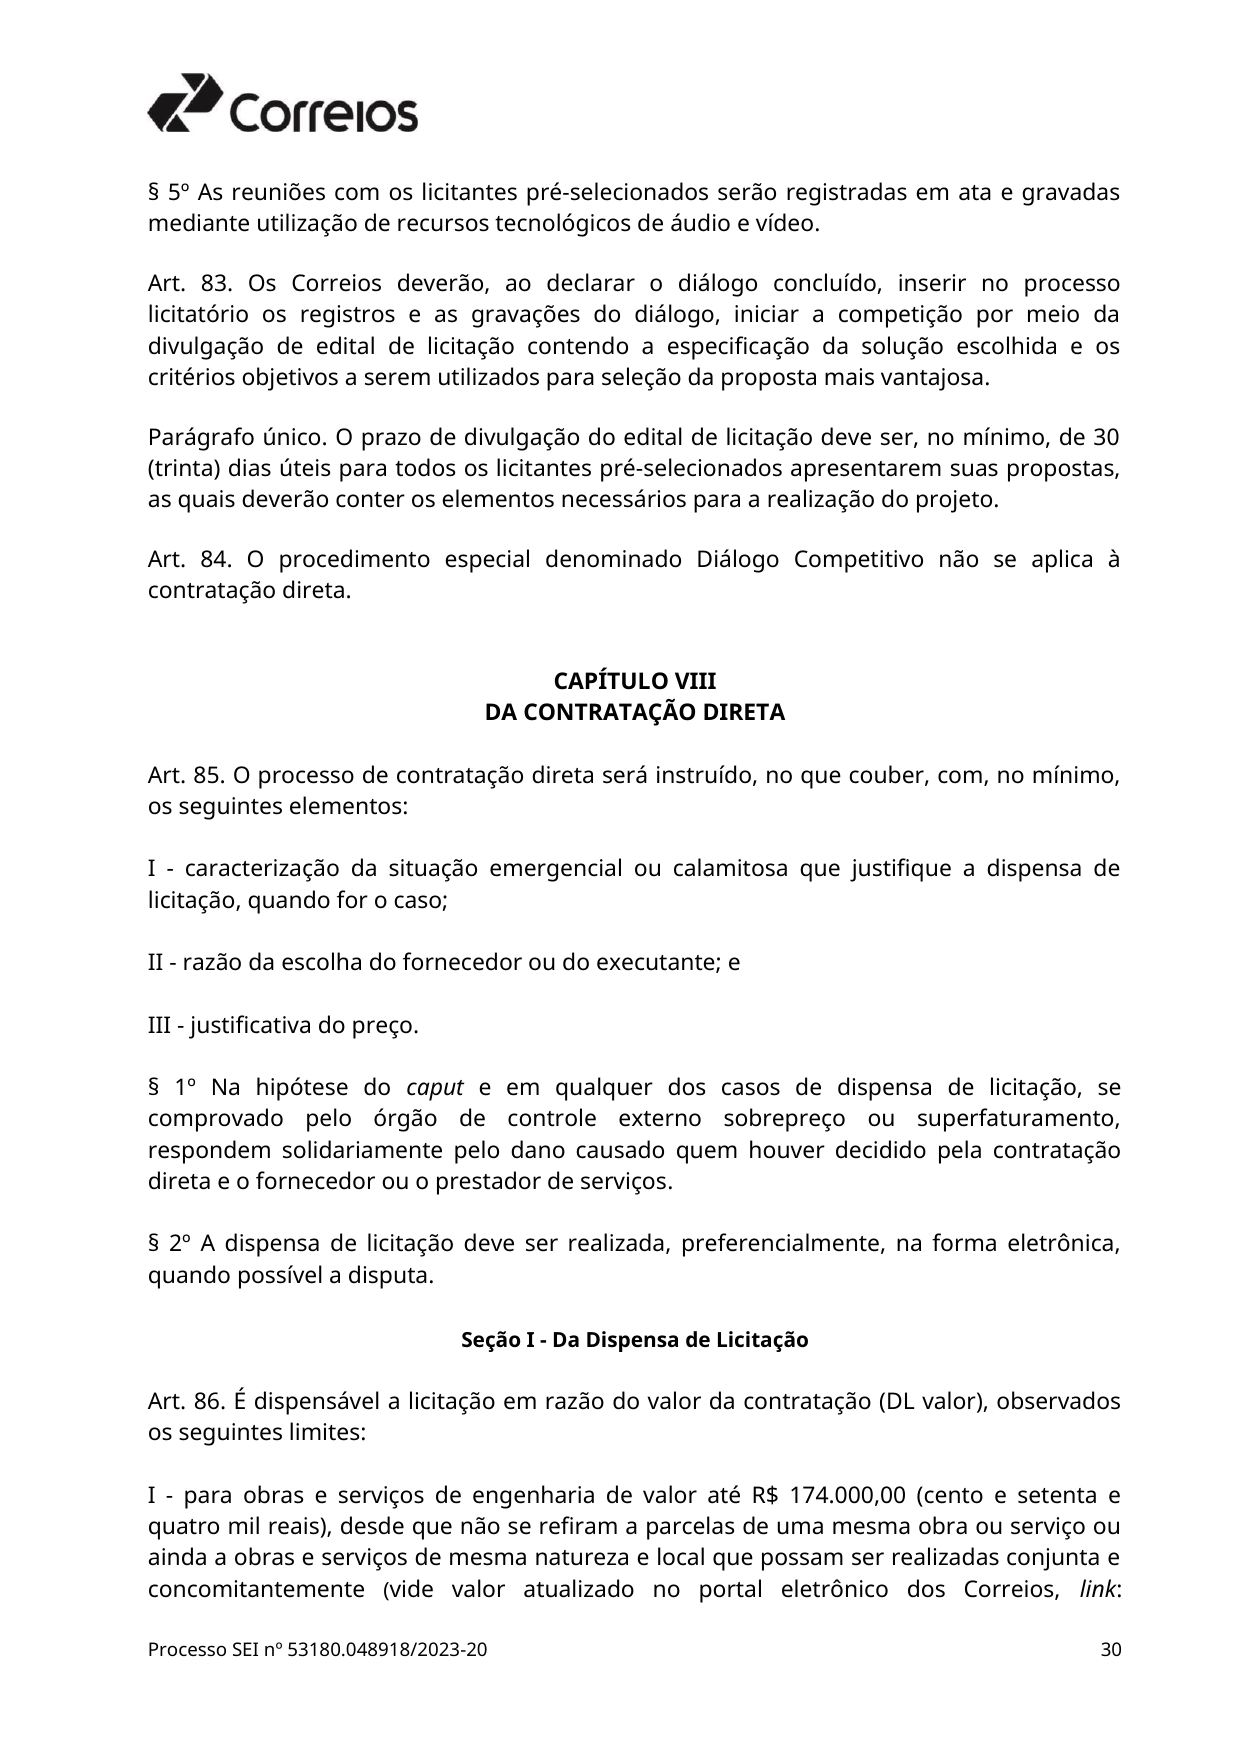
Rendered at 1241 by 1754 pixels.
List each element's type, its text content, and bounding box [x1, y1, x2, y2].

text Art. 84. O procedimento especial denominado Diálogo Competitivo não se aplica à contratação direta. [148, 543, 1122, 605]
text I - caracterização da situação emergencial ou calamitosa que justifique a dispensa de licitação, quando for o caso; [148, 852, 1122, 915]
text § 2º A dispensa de licitação deve ser realizada, preferencialmente, na forma eletrônica, quando possível a disputa. [148, 1227, 1122, 1290]
text I - para obras e serviços de engenharia de valor até R$ 174.000,00 (cento e setenta e quatro mil reais), desde que não se refiram a parcelas de uma mesma obra ou serviço ou ainda a obras e serviços de mesma natureza e local que possam ser realizadas conjunta e concomitantemente (vide valor atualizado no portal eletrônico dos Correios, link: [148, 1479, 1122, 1604]
text III - justificativa do preço. [148, 1009, 1122, 1040]
text Art. 85. O processo de contratação direta será instruído, no que couber, com, no mínimo, os seguintes elementos: [148, 759, 1122, 821]
subtitle CAPÍTULO VIII DA CONTRATAÇÃO DIRETA [148, 665, 1122, 727]
subtitle Seção I - Da Dispensa de Licitação [148, 1325, 1122, 1354]
text § 1º Na hipótese do caput e em qualquer dos casos de dispensa de licitação, se comprovado pelo órgão de controle externo sobrepreço ou superfaturamento, respondem solidariamente pelo dano causado quem houver decidido pela contratação direta e o fornecedor ou o prestador de serviços. [148, 1071, 1122, 1196]
text Art. 83. Os Correios deverão, ao declarar o diálogo concluído, inserir no processo licitatório os registros e as gravações do diálogo, iniciar a competição por meio da divulgação de edital de licitação contendo a especificação da solução escolhida e os critérios objetivos a serem utilizados para seleção da proposta mais vantajosa. [148, 267, 1122, 392]
text II - razão da escolha do fornecedor ou do executante; e [148, 946, 1122, 977]
text Art. 86. É dispensável a licitação em razão do valor da contratação (DL valor), observados os seguintes limites: [148, 1385, 1122, 1447]
text § 5º As reuniões com os licitantes pré-selecionados serão registradas em ata e gravadas mediante utilização de recursos tecnológicos de áudio e vídeo. [148, 176, 1122, 239]
text Parágrafo único. O prazo de divulgação do edital de licitação deve ser, no mínimo, de 30 (trinta) dias úteis para todos os licitantes pré-selecionados apresentarem suas propostas, as quais deverão conter os elementos necessários para a realização do projeto. [148, 421, 1122, 514]
